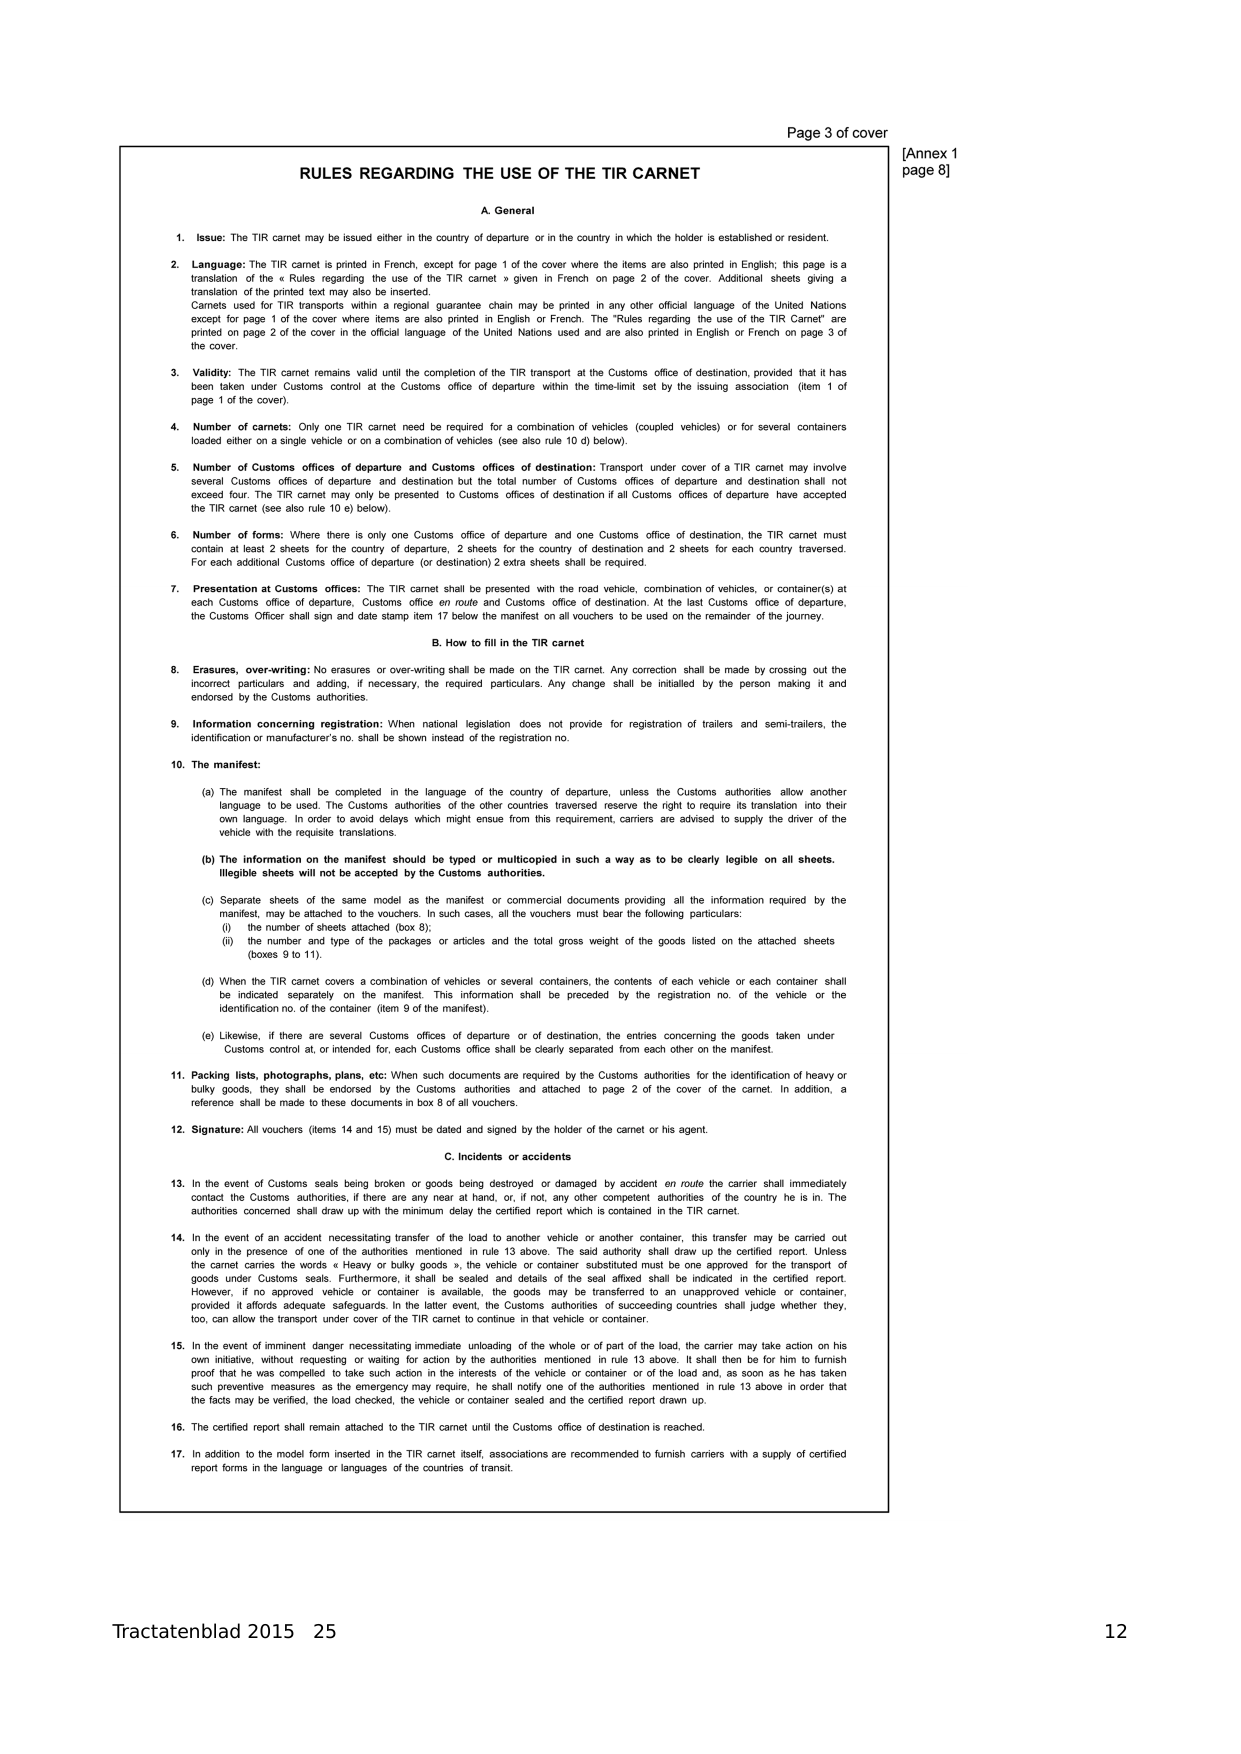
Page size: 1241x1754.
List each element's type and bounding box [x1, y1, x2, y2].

picture [112, 121, 969, 1521]
